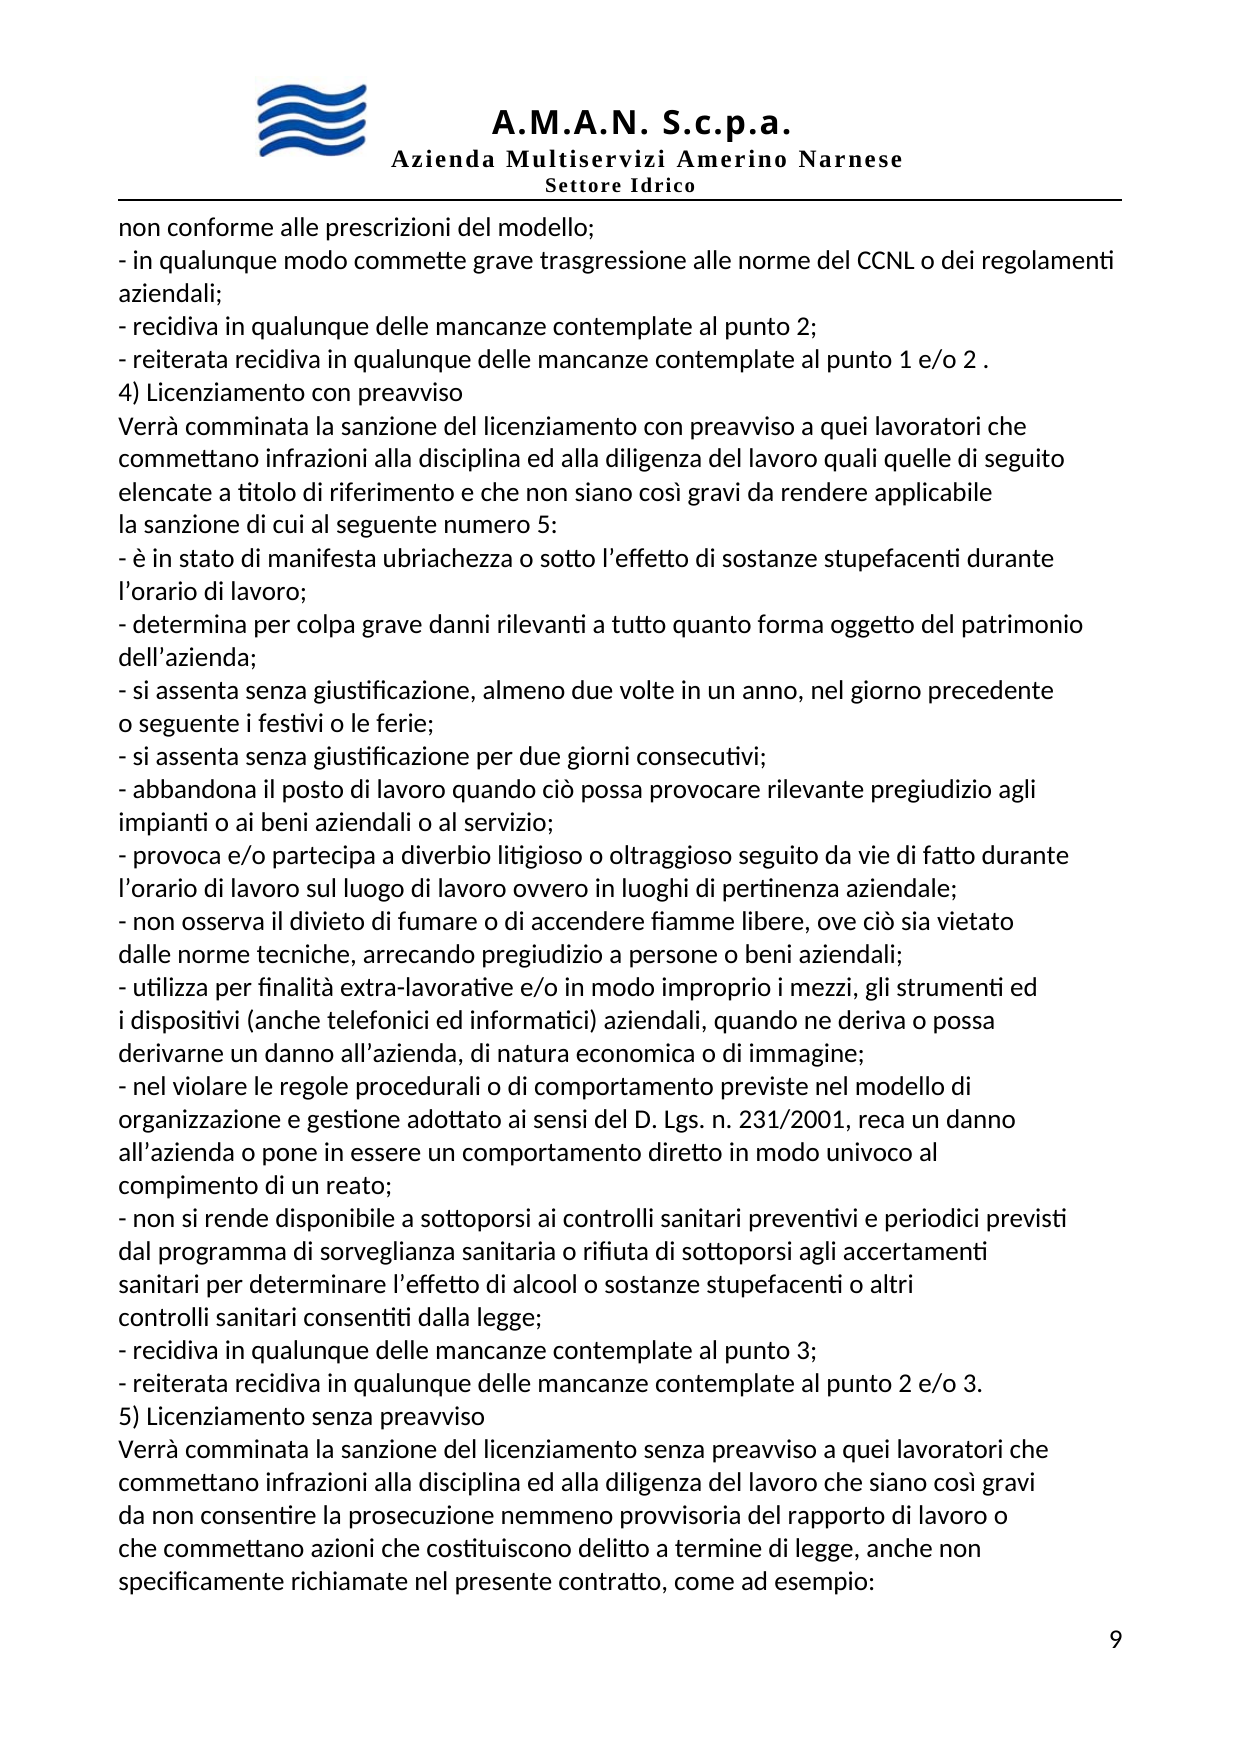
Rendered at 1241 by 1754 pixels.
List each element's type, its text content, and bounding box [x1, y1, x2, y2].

text compimento di un reato; [118, 1168, 1122, 1201]
text - si assenta senza giustificazione per due giorni consecutivi; [118, 739, 1122, 772]
text - non si rende disponibile a sottoporsi ai controlli sanitari preventivi e periodici previsti [118, 1201, 1122, 1234]
text derivarne un danno all’azienda, di natura economica o di immagine; [118, 1036, 1122, 1069]
text - è in stato di manifesta ubriachezza o sotto l’effetto di sostanze stupefacenti durante [118, 541, 1122, 574]
text l’orario di lavoro; [118, 574, 1122, 607]
text 4) Licenziamento con preavviso [118, 376, 1122, 409]
text non conforme alle prescrizioni del modello; [118, 211, 1122, 243]
text - abbandona il posto di lavoro quando ciò possa provocare rilevante pregiudizio agli [118, 772, 1122, 805]
text aziendali; [118, 277, 1122, 309]
text dalle norme tecniche, arrecando pregiudizio a persone o beni aziendali; [118, 937, 1122, 970]
text l’orario di lavoro sul luogo di lavoro ovvero in luoghi di pertinenza aziendale; [118, 871, 1122, 904]
text dal programma di sorveglianza sanitaria o rifiuta di sottoporsi agli accertamenti [118, 1234, 1122, 1267]
text - reiterata recidiva in qualunque delle mancanze contemplate al punto 1 e/o 2 . [118, 343, 1122, 376]
text da non consentire la prosecuzione nemmeno provvisoria del rapporto di lavoro o [118, 1498, 1122, 1531]
text 5) Licenziamento senza preavviso [118, 1399, 1122, 1432]
text - nel violare le regole procedurali o di comportamento previste nel modello di organizzazione e gestione adottato ai sensi del D. Lgs. n. 231/2001, reca un danno all’azienda o pone in essere un comportamento diretto in modo univoco al [118, 1069, 1122, 1168]
text - recidiva in qualunque delle mancanze contemplate al punto 2; [118, 309, 1122, 343]
text commettano infrazioni alla disciplina ed alla diligenza del lavoro quali quelle di seguito [118, 442, 1122, 475]
text - reiterata recidiva in qualunque delle mancanze contemplate al punto 2 e/o 3. [118, 1366, 1122, 1399]
text - recidiva in qualunque delle mancanze contemplate al punto 3; [118, 1333, 1122, 1366]
text - utilizza per finalità extra-lavorative e/o in modo improprio i mezzi, gli strumenti ed [118, 970, 1122, 1003]
text controlli sanitari consentiti dalla legge; [118, 1300, 1122, 1333]
text - non osserva il divieto di fumare o di accendere fiamme libere, ove ciò sia vietato [118, 904, 1122, 937]
text - in qualunque modo commette grave trasgressione alle norme del CCNL o dei regolamenti [118, 243, 1122, 277]
text dell’azienda; [118, 640, 1122, 673]
text che commettano azioni che costituiscono delitto a termine di legge, anche non specificamente richiamate nel presente contratto, come ad esempio: [118, 1531, 1122, 1597]
text - si assenta senza giustificazione, almeno due volte in un anno, nel giorno precedente [118, 673, 1122, 706]
text commettano infrazioni alla disciplina ed alla diligenza del lavoro che siano così gravi [118, 1465, 1122, 1498]
text elencate a titolo di riferimento e che non siano così gravi da rendere applicabile [118, 475, 1122, 508]
text - determina per colpa grave danni rilevanti a tutto quanto forma oggetto del patrimonio [118, 607, 1122, 640]
text Verrà comminata la sanzione del licenziamento con preavviso a quei lavoratori che [118, 409, 1122, 442]
text i dispositivi (anche telefonici ed informatici) aziendali, quando ne deriva o possa [118, 1003, 1122, 1036]
text sanitari per determinare l’effetto di alcool o sostanze stupefacenti o altri [118, 1267, 1122, 1300]
text o seguente i festivi o le ferie; [118, 706, 1122, 739]
text la sanzione di cui al seguente numero 5: [118, 508, 1122, 541]
text Verrà comminata la sanzione del licenziamento senza preavviso a quei lavoratori che [118, 1432, 1122, 1465]
text impianti o ai beni aziendali o al servizio; [118, 805, 1122, 838]
text - provoca e/o partecipa a diverbio litigioso o oltraggioso seguito da vie di fatto durante [118, 838, 1122, 871]
